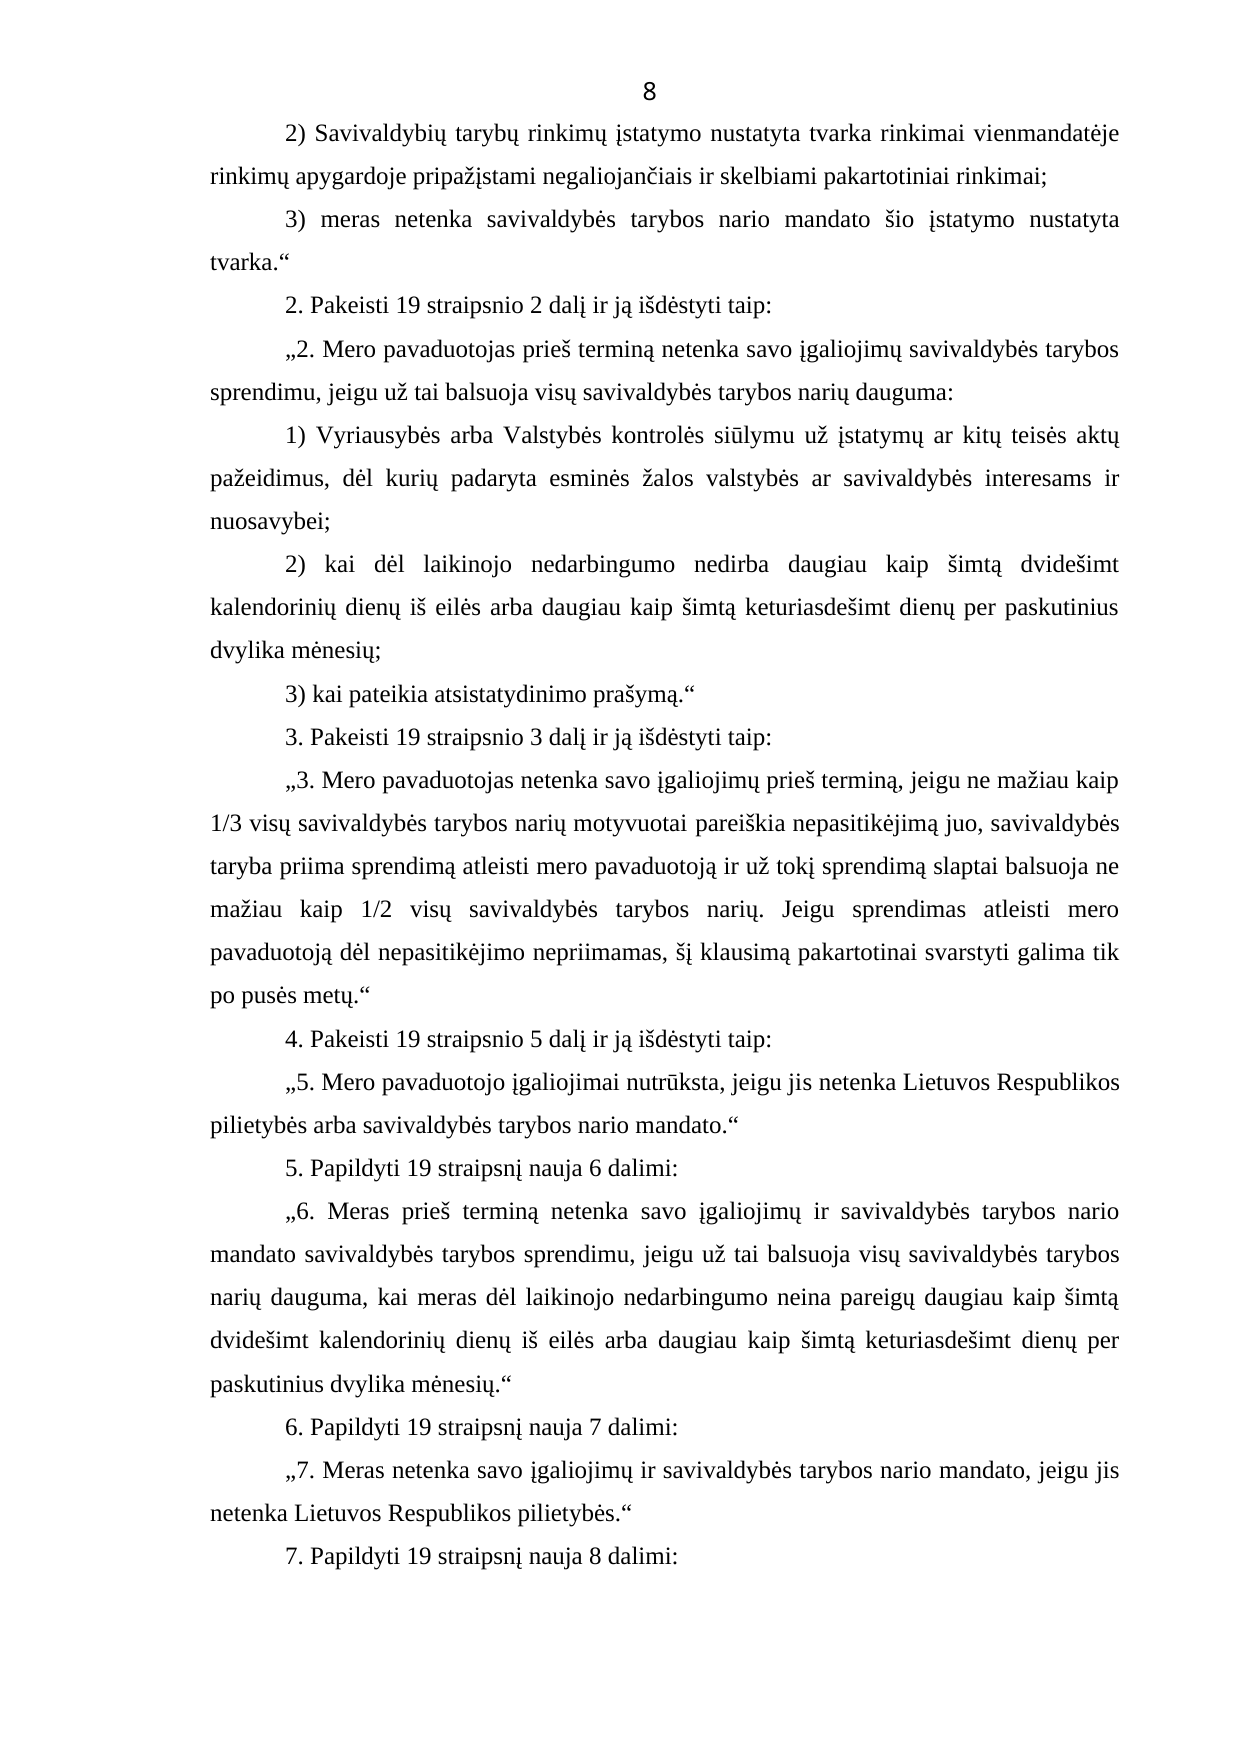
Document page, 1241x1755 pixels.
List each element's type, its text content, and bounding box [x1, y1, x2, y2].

text 2. Pakeisti 19 straipsnio 2 dalį ir ją išdėstyti taip: [210, 291, 1120, 319]
text 1) Vyriausybės arba Valstybės kontrolės siūlymu už įstatymų ar kitų teisės aktų pažeidimus, dėl kurių padaryta esminės žalos valstybės ar savivaldybės interesams ir nuosavybei; [210, 420, 1120, 535]
text 3) meras netenka savivaldybės tarybos nario mandato šio įstatymo nustatyta tvarka.“ [210, 204, 1120, 276]
text „3. Mero pavaduotojas netenka savo įgaliojimų prieš terminą, jeigu ne mažiau kaip 1/3 visų savivaldybės tarybos narių motyvuotai pareiškia nepasitikėjimą juo, savivaldybės taryba priima sprendimą atleisti mero pavaduotoją ir už tokį sprendimą slaptai balsuoja ne mažiau kaip 1/2 visų savivaldybės tarybos narių. Jeigu sprendimas atleisti mero pavaduotoją dėl nepasitikėjimo nepriimamas, šį klausimą pakartotinai svarstyti galima tik po pusės metų.“ [210, 765, 1120, 1009]
text 6. Papildyti 19 straipsnį nauja 7 dalimi: [210, 1412, 1120, 1441]
text 4. Pakeisti 19 straipsnio 5 dalį ir ją išdėstyti taip: [210, 1024, 1120, 1052]
text 5. Papildyti 19 straipsnį nauja 6 dalimi: [210, 1153, 1120, 1182]
text 7. Papildyti 19 straipsnį nauja 8 dalimi: [210, 1541, 1120, 1570]
text 2) Savivaldybių tarybų rinkimų įstatymo nustatyta tvarka rinkimai vienmandatėje rinkimų apygardoje pripažįstami negaliojančiais ir skelbiami pakartotiniai rinkimai; [210, 118, 1120, 190]
text 2) kai dėl laikinojo nedarbingumo nedirba daugiau kaip šimtą dvidešimt kalendorinių dienų iš eilės arba daugiau kaip šimtą keturiasdešimt dienų per paskutinius dvylika mėnesių; [210, 549, 1120, 664]
text „6. Meras prieš terminą netenka savo įgaliojimų ir savivaldybės tarybos nario mandato savivaldybės tarybos sprendimu, jeigu už tai balsuoja visų savivaldybės tarybos narių dauguma, kai meras dėl laikinojo nedarbingumo neina pareigų daugiau kaip šimtą dvidešimt kalendorinių dienų iš eilės arba daugiau kaip šimtą keturiasdešimt dienų per paskutinius dvylika mėnesių.“ [210, 1196, 1120, 1397]
text „5. Mero pavaduotojo įgaliojimai nutrūksta, jeigu jis netenka Lietuvos Respublikos pilietybės arba savivaldybės tarybos nario mandato.“ [210, 1067, 1120, 1139]
text „2. Mero pavaduotojas prieš terminą netenka savo įgaliojimų savivaldybės tarybos sprendimu, jeigu už tai balsuoja visų savivaldybės tarybos narių dauguma: [210, 334, 1120, 406]
text 3) kai pateikia atsistatydinimo prašymą.“ [210, 679, 1120, 707]
text „7. Meras netenka savo įgaliojimų ir savivaldybės tarybos nario mandato, jeigu jis netenka Lietuvos Respublikos pilietybės.“ [210, 1455, 1120, 1527]
text 3. Pakeisti 19 straipsnio 3 dalį ir ją išdėstyti taip: [210, 722, 1120, 751]
